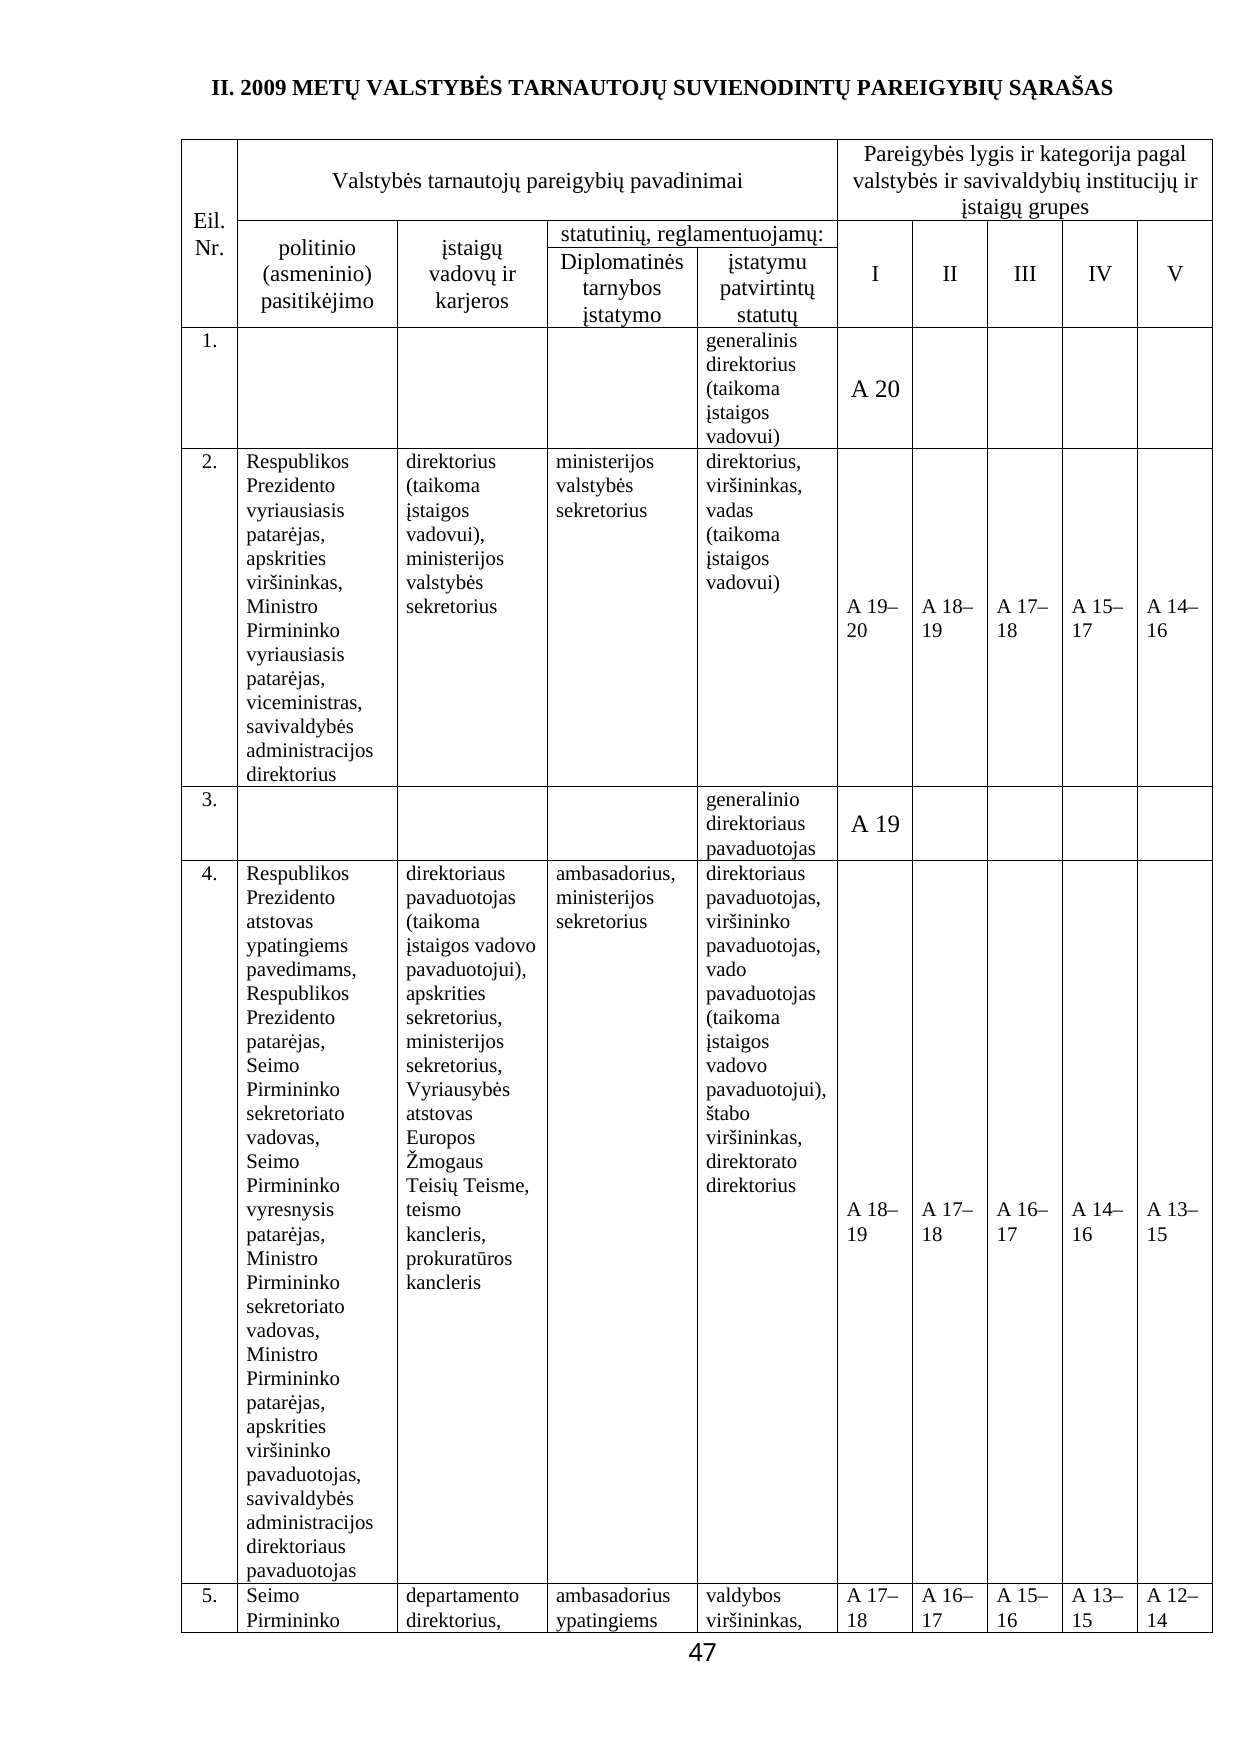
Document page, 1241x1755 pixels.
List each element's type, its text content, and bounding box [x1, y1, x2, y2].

table_cell generalinio direktoriaus pavaduotojas [698, 787, 837, 859]
table_cell [988, 328, 1062, 448]
table_cell ministerijos valstybės sekretorius [548, 449, 697, 786]
table_cell [913, 787, 987, 859]
table_cell A 20 [838, 328, 912, 448]
table_cell A 17–18 [838, 1584, 912, 1632]
table_cell [913, 328, 987, 448]
table_cell direktorius, viršininkas, vadas (taikoma įstaigos vadovui) [698, 449, 837, 786]
table_cell V [1138, 221, 1212, 327]
table_cell A 18–19 [913, 449, 987, 786]
table_cell A 13–15 [1063, 1584, 1137, 1632]
table_cell 4. [182, 861, 237, 1582]
table_cell politinio (asmeninio) pasitikėjimo [238, 221, 397, 327]
table_cell A 17–18 [913, 861, 987, 1582]
table_cell [1138, 787, 1212, 859]
table_cell A 18–19 [838, 861, 912, 1582]
table_cell [398, 787, 547, 859]
table_cell [238, 787, 397, 859]
table_cell valdybos viršininkas, [698, 1584, 837, 1632]
table_header Pareigybės lygis ir kategorija pagal valstybės ir savivaldybių institucijų ir įstaigų grupes [838, 140, 1212, 219]
table_cell A 15–16 [988, 1584, 1062, 1632]
table_cell A 19 [838, 787, 912, 859]
table_cell Respublikos Prezidento vyriausiasis patarėjas, apskrities viršininkas, Ministro Pirmininko vyriausiasis patarėjas, viceministras, savivaldybės administracijos direktorius [238, 449, 397, 786]
table_cell įstatymu patvirtintų statutų [698, 248, 837, 327]
table_cell direktoriaus pavaduotojas, viršininko pavaduotojas, vado pavaduotojas (taikoma įstaigos vadovo pavaduotojui), štabo viršininkas, direktorato direktorius [698, 861, 837, 1582]
table_header Valstybės tarnautojų pareigybių pavadinimai [238, 140, 837, 219]
table_cell departamento direktorius, [398, 1584, 547, 1632]
table_cell 1. [182, 328, 237, 448]
table_cell [1063, 328, 1137, 448]
table_cell A 19–20 [838, 449, 912, 786]
table_cell [548, 328, 697, 448]
table_cell IV [1063, 221, 1137, 327]
table_cell direktoriaus pavaduotojas (taikoma įstaigos vadovo pavaduotojui), apskrities sekretorius, ministerijos sekretorius, Vyriausybės atstovas Europos Žmogaus Teisių Teisme, teismo kancleris, prokuratūros kancleris [398, 861, 547, 1582]
table_cell [548, 787, 697, 859]
table_header Eil. Nr. [182, 140, 237, 327]
table_cell A 16–17 [913, 1584, 987, 1632]
table_cell [988, 787, 1062, 859]
table_cell A 13–15 [1138, 861, 1212, 1582]
table_cell A 17–18 [988, 449, 1062, 786]
table_cell Seimo Pirmininko [238, 1584, 397, 1632]
table_cell [238, 328, 397, 448]
table_cell A 14–16 [1063, 861, 1137, 1582]
table_cell ambasadorius ypatingiems [548, 1584, 697, 1632]
table_cell statutinių, reglamentuojamų: [548, 221, 837, 247]
table_cell [398, 328, 547, 448]
table_cell 5. [182, 1584, 237, 1632]
table_cell įstaigų vadovų ir karjeros [398, 221, 547, 327]
table_cell direktorius (taikoma įstaigos vadovui), ministerijos valstybės sekretorius [398, 449, 547, 786]
table_cell [1138, 328, 1212, 448]
table_cell A 12–14 [1138, 1584, 1212, 1632]
table_cell 3. [182, 787, 237, 859]
table_cell II [913, 221, 987, 327]
table_cell A 15–17 [1063, 449, 1137, 786]
table_cell III [988, 221, 1062, 327]
table_cell Respublikos Prezidento atstovas ypatingiems pavedimams, Respublikos Prezidento patarėjas, Seimo Pirmininko sekretoriato vadovas, Seimo Pirmininko vyresnysis patarėjas, Ministro Pirmininko sekretoriato vadovas, Ministro Pirmininko patarėjas, apskrities viršininko pavaduotojas, savivaldybės administracijos direktoriaus pavaduotojas [238, 861, 397, 1582]
table_cell ambasadorius, ministerijos sekretorius [548, 861, 697, 1582]
table_cell I [838, 221, 912, 327]
table_cell [1063, 787, 1137, 859]
table_cell generalinis direktorius (taikoma įstaigos vadovui) [698, 328, 837, 448]
text II. 2009 METŲ VALSTYBĖS TARNAUTOJŲ SUVIENODINTŲ PAREIGYBIŲ SĄRAŠAS [210, 73, 1120, 100]
table_cell A 16–17 [988, 861, 1062, 1582]
table_cell 2. [182, 449, 237, 786]
table_cell A 14–16 [1138, 449, 1212, 786]
table_cell Diplomatinės tarnybos įstatymo [548, 248, 697, 327]
